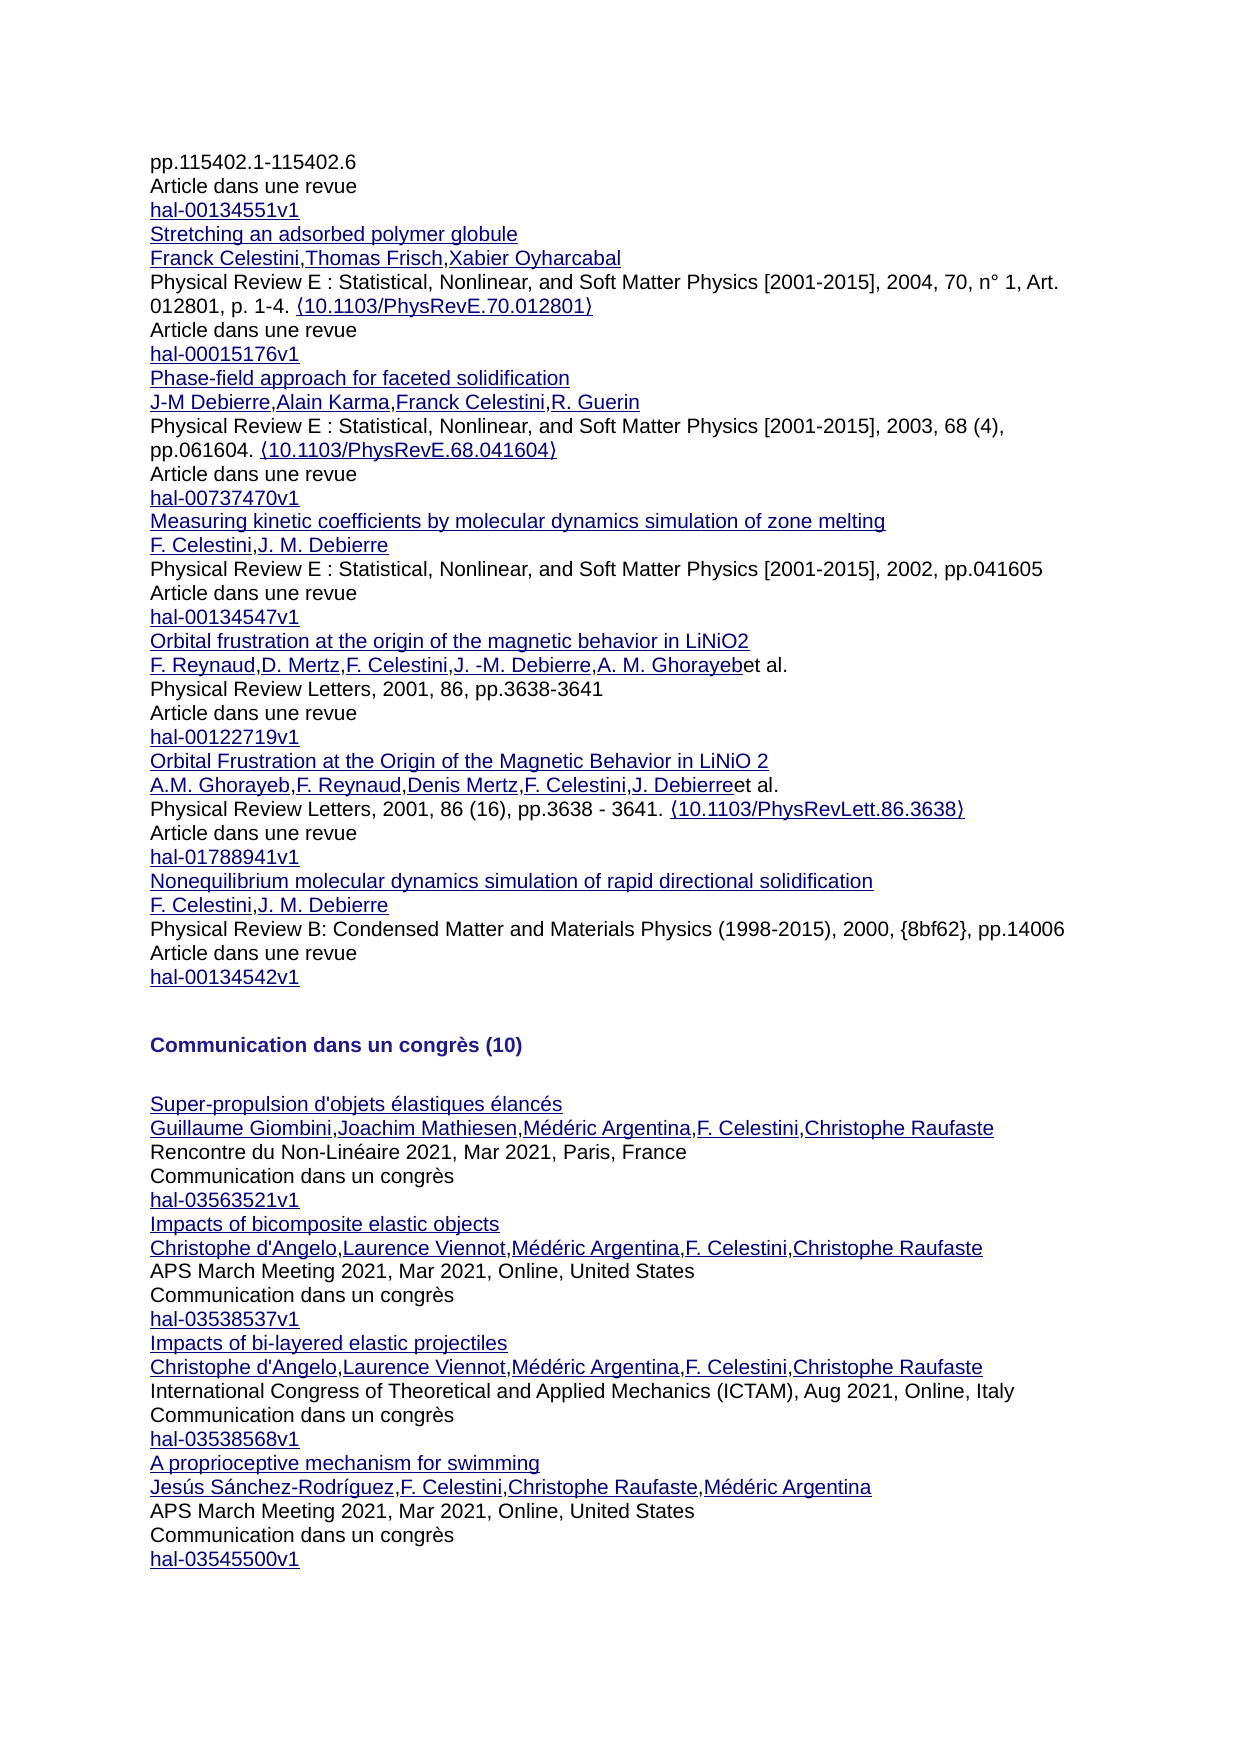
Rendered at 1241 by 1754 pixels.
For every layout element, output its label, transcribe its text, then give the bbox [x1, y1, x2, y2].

table_cell Impacts of bi-layered elastic projectiles Christophe d'Angelo,Laurence Viennot,Médéric Argentina,F. Celestini,Christophe Raufaste International Congress of Theoretical and Applied Mechanics (ICTAM), Aug 2021, Online, Italy Communication dans un congrès hal-03538568v1 [150, 1331, 1090, 1451]
table_cell Nonequilibrium molecular dynamics simulation of rapid directional solidification F. Celestini,J. M. Debierre Physical Review B: Condensed Matter and Materials Physics (1998-2015), 2000, {8bf62}, pp.14006 Article dans une revue hal-00134542v1 [150, 869, 1090, 988]
table_cell Stretching an adsorbed polymer globule Franck Celestini,Thomas Frisch,Xabier Oyharcabal Physical Review E : Statistical, Nonlinear, and Soft Matter Physics [2001-2015], 2004, 70, n° 1, Art. 012801, p. 1-4. ⟨10.1103/PhysRevE.70.012801⟩ Article dans une revue hal-00015176v1 [150, 222, 1090, 366]
table_cell Orbital Frustration at the Origin of the Magnetic Behavior in LiNiO 2 A.M. Ghorayeb,F. Reynaud,Denis Mertz,F. Celestini,J. Debierreet al. Physical Review Letters, 2001, 86 (16), pp.3638 - 3641. ⟨10.1103/PhysRevLett.86.3638⟩ Article dans une revue hal-01788941v1 [150, 749, 1090, 869]
subtitle Communication dans un congrès (10) [150, 1033, 1090, 1057]
table_cell Diffusion of a liquid nanoparticle on a disordered substrate F. Celestini Physical Review B: Condensed Matter and Materials Physics (1998-2015), 2004, 70 numéro 11, pp.115402.1-115402.6 Article dans une revue hal-00134551v1 [150, 150, 1090, 222]
table_cell Impacts of bicomposite elastic objects Christophe d'Angelo,Laurence Viennot,Médéric Argentina,F. Celestini,Christophe Raufaste APS March Meeting 2021, Mar 2021, Online, United States Communication dans un congrès hal-03538537v1 [150, 1211, 1090, 1331]
table_cell Orbital frustration at the origin of the magnetic behavior in LiNiO2 F. Reynaud,D. Mertz,F. Celestini,J. -M. Debierre,A. M. Ghorayebet al. Physical Review Letters, 2001, 86, pp.3638-3641 Article dans une revue hal-00122719v1 [150, 629, 1090, 749]
table_cell Phase-field approach for faceted solidification J-M Debierre,Alain Karma,Franck Celestini,R. Guerin Physical Review E : Statistical, Nonlinear, and Soft Matter Physics [2001-2015], 2003, 68 (4), pp.061604. ⟨10.1103/PhysRevE.68.041604⟩ Article dans une revue hal-00737470v1 [150, 366, 1090, 509]
table_cell A proprioceptive mechanism for swimming Jesús Sánchez-Rodríguez,F. Celestini,Christophe Raufaste,Médéric Argentina APS March Meeting 2021, Mar 2021, Online, United States Communication dans un congrès hal-03545500v1 [150, 1451, 1090, 1571]
table_cell Measuring kinetic coefficients by molecular dynamics simulation of zone melting F. Celestini,J. M. Debierre Physical Review E : Statistical, Nonlinear, and Soft Matter Physics [2001-2015], 2002, pp.041605 Article dans une revue hal-00134547v1 [150, 509, 1090, 629]
table_header Super-propulsion d'objets élastiques élancés Guillaume Giombini,Joachim Mathiesen,Médéric Argentina,F. Celestini,Christophe Raufaste Rencontre du Non-Linéaire 2021, Mar 2021, Paris, France Communication dans un congrès hal-03563521v1 [150, 1092, 1090, 1211]
